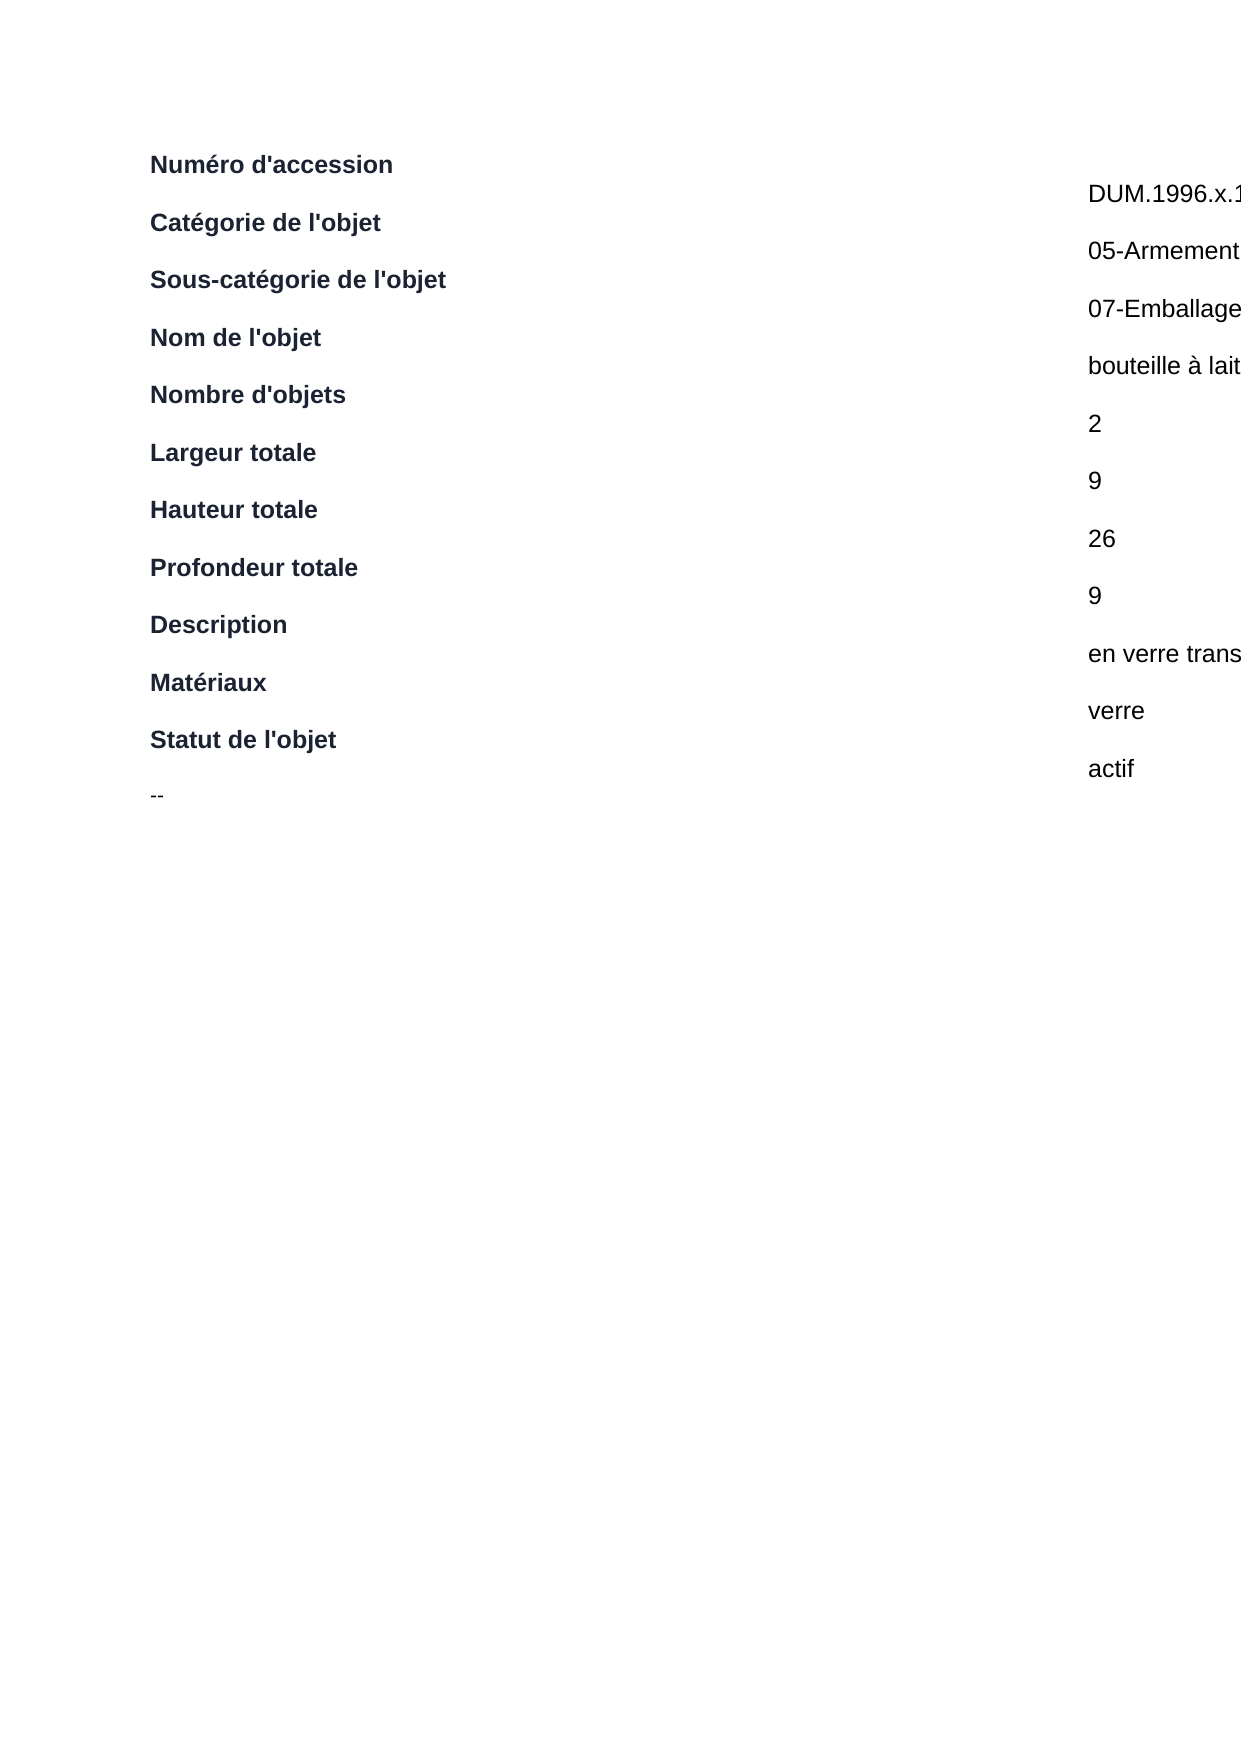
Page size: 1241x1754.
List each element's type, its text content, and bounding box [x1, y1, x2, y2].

text -- [150, 782, 1090, 806]
text Description [150, 610, 1090, 639]
text 26 [1088, 524, 1240, 552]
text 9 [1088, 466, 1240, 495]
text Nom de l'objet [150, 322, 1090, 351]
text Hauteur totale [150, 495, 1090, 524]
text 05-Armement, sciences et technologies [1088, 236, 1240, 265]
text Largeur totale [150, 437, 1090, 466]
text Profondeur totale [150, 552, 1090, 581]
text 9 [1088, 581, 1240, 610]
text 2 [1088, 409, 1240, 437]
text Catégorie de l'objet [150, 207, 1090, 236]
text bouteille à lait [1088, 351, 1240, 380]
text Sous-catégorie de l'objet [150, 265, 1090, 294]
text Statut de l'objet [150, 725, 1090, 754]
text en verre transparent. Bouchon manquant. Large goulot [1088, 639, 1240, 667]
text Matériaux [150, 667, 1090, 696]
text 07-Emballage [1088, 294, 1240, 322]
text actif [1088, 754, 1240, 782]
text DUM.1996.x.1234-1235 [1088, 179, 1240, 207]
text verre [1088, 696, 1240, 725]
text Numéro d'accession [150, 150, 1090, 179]
text Nombre d'objets [150, 380, 1090, 409]
